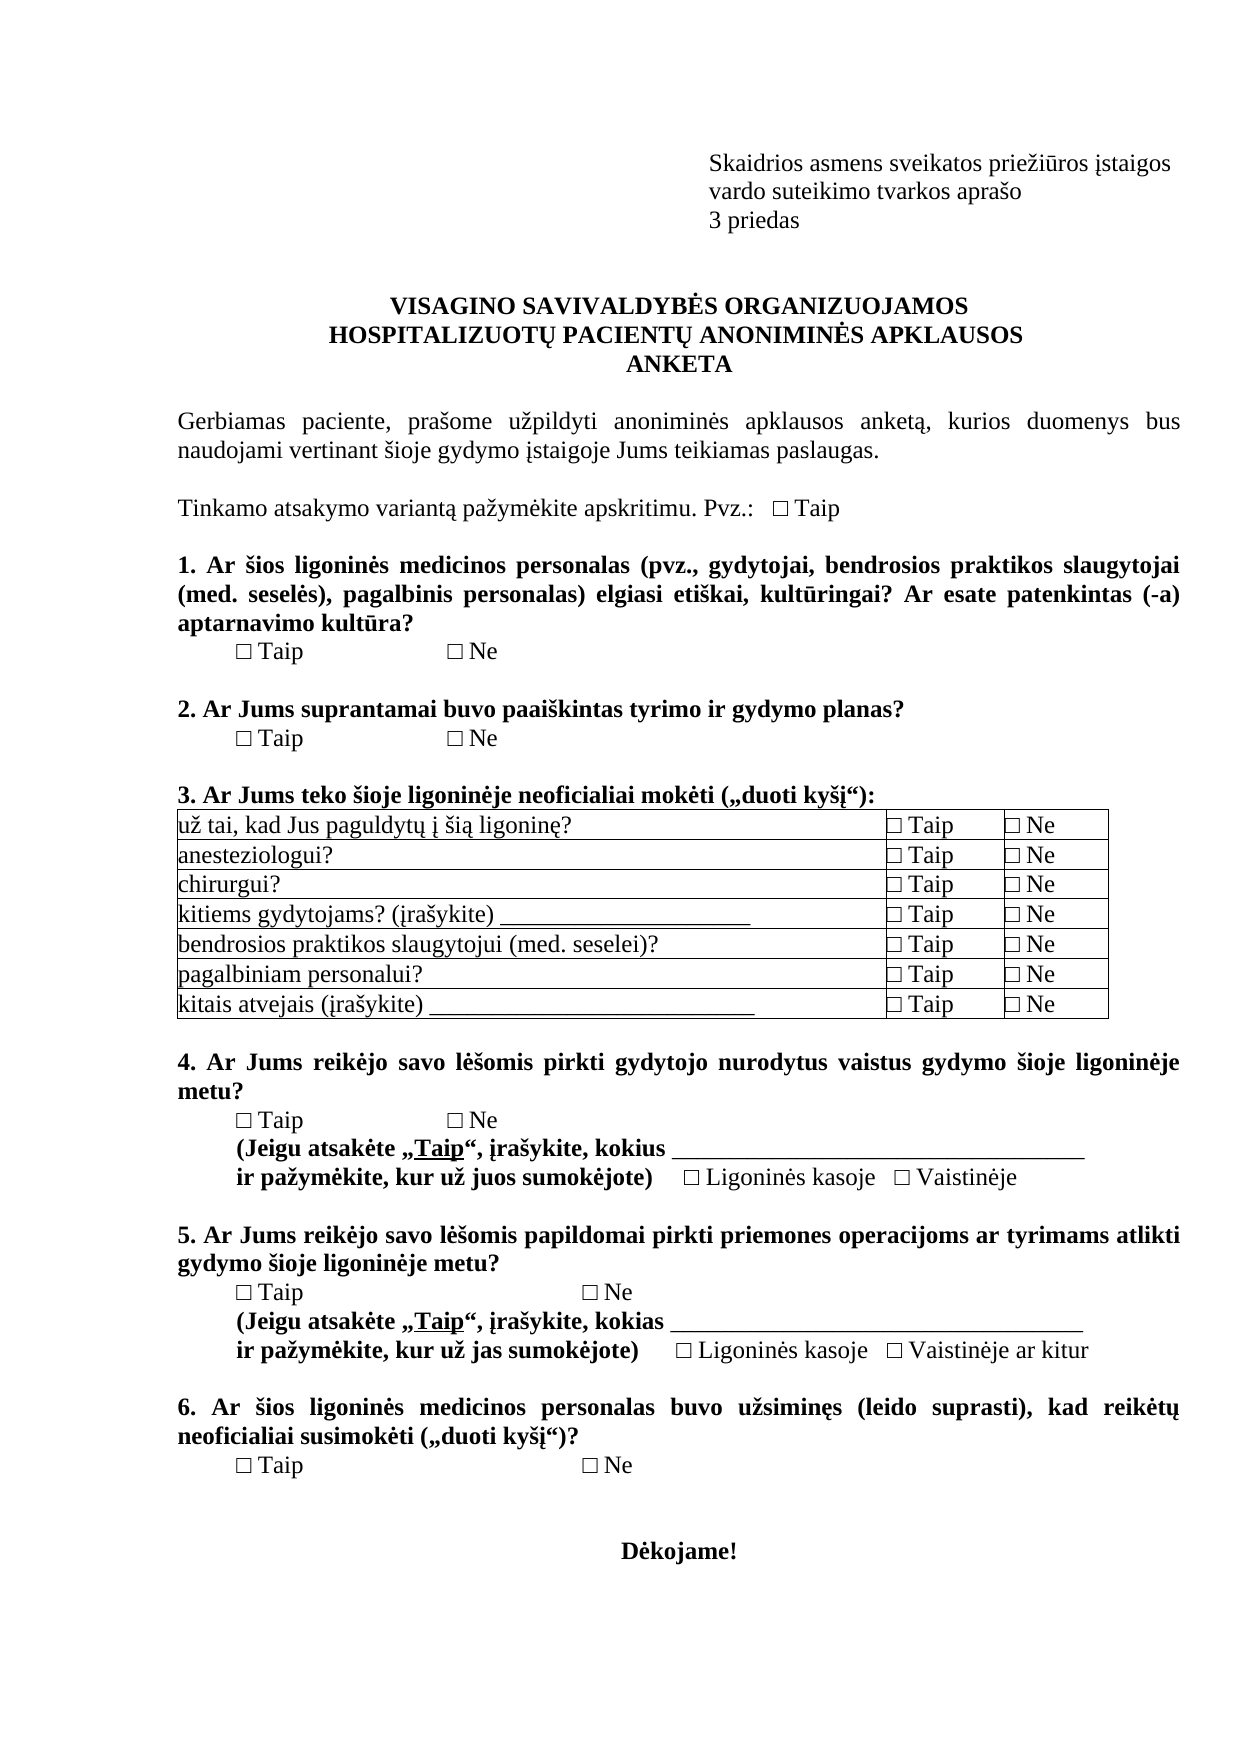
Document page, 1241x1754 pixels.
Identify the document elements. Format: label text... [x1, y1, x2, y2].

table_cell □ Ne [1005, 959, 1108, 988]
table_cell kitais atvejais (įrašykite) __________________________ [178, 989, 886, 1017]
table_cell □ Ne [1005, 840, 1108, 868]
text Skaidrios asmens sveikatos priežiūros įstaigos [177, 148, 1181, 176]
text □ Taip □ Ne [177, 1105, 1181, 1133]
text 5. Ar Jums reikėjo savo lėšomis papildomai pirkti priemones operacijoms ar tyrimams atlikti gydymo šioje ligoninėje metu? [177, 1220, 1181, 1277]
table_header □ Ne [1005, 810, 1108, 839]
table_cell □ Taip [887, 870, 1004, 898]
text ANKETA [177, 349, 1181, 378]
text □ Taip □ Ne [177, 723, 1181, 751]
table_cell chirurgui? [178, 870, 886, 898]
text 3 priedas [177, 205, 1181, 234]
table_cell □ Ne [1005, 899, 1108, 928]
text □ Taip □ Ne [177, 1450, 1181, 1478]
table_cell pagalbiniam personalui? [178, 959, 886, 988]
table_cell kitiems gydytojams? (įrašykite) ____________________ [178, 899, 886, 928]
text (Jeigu atsakėte „Taip“, įrašykite, kokius _________________________________ [177, 1133, 1181, 1162]
text 3. Ar Jums teko šioje ligoninėje neoficialiai mokėti („duoti kyšį“): [177, 780, 1181, 809]
table_cell □ Ne [1005, 989, 1108, 1017]
text vardo suteikimo tvarkos aprašo [177, 176, 1181, 205]
table_cell □ Taip [887, 929, 1004, 958]
text □ Taip □ Ne [177, 636, 1181, 665]
table_cell anesteziologui? [178, 840, 886, 868]
text Dėkojame! [177, 1536, 1181, 1565]
text ir pažymėkite, kur už juos sumokėjote) □ Ligoninės kasoje □ Vaistinėje [177, 1162, 1181, 1191]
text Tinkamo atsakymo variantą pažymėkite apskritimu. Pvz.: □ Taip [177, 493, 1181, 521]
table_cell □ Ne [1005, 870, 1108, 898]
table_cell □ Taip [887, 989, 1004, 1017]
text 1. Ar šios ligoninės medicinos personalas (pvz., gydytojai, bendrosios praktikos slaugytojai (med. seselės), pagalbinis personalas) elgiasi etiškai, kultūringai? Ar esate patenkintas (-a) aptarnavimo kultūra? [177, 550, 1181, 636]
text VISAGINO SAVIVALDYBĖS ORGANIZUOJAMOS [177, 291, 1181, 320]
text HOSPITALIZUOTŲ PACIENTŲ ANONIMINĖS APKLAUSOS [177, 320, 1181, 349]
table_cell □ Taip [887, 959, 1004, 988]
text 2. Ar Jums suprantamai buvo paaiškintas tyrimo ir gydymo planas? [177, 694, 1181, 723]
table_header už tai, kad Jus paguldytų į šią ligoninę? [178, 810, 886, 839]
table_cell bendrosios praktikos slaugytojui (med. seselei)? [178, 929, 886, 958]
text ir pažymėkite, kur už jas sumokėjote) □ Ligoninės kasoje □ Vaistinėje ar kitur [177, 1335, 1181, 1363]
text (Jeigu atsakėte „Taip“, įrašykite, kokias _________________________________ [177, 1306, 1181, 1335]
text □ Taip □ Ne [177, 1277, 1181, 1306]
table_header □ Taip [887, 810, 1004, 839]
table_cell □ Taip [887, 840, 1004, 868]
text 6. Ar šios ligoninės medicinos personalas buvo užsiminęs (leido suprasti), kad reikėtų neoficialiai susimokėti („duoti kyšį“)? [177, 1392, 1181, 1450]
text 4. Ar Jums reikėjo savo lėšomis pirkti gydytojo nurodytus vaistus gydymo šioje ligoninėje metu? [177, 1047, 1181, 1105]
text Gerbiamas paciente, prašome užpildyti anoniminės apklausos anketą, kurios duomenys bus naudojami vertinant šioje gydymo įstaigoje Jums teikiamas paslaugas. [177, 406, 1181, 464]
table_cell □ Taip [887, 899, 1004, 928]
table_cell □ Ne [1005, 929, 1108, 958]
